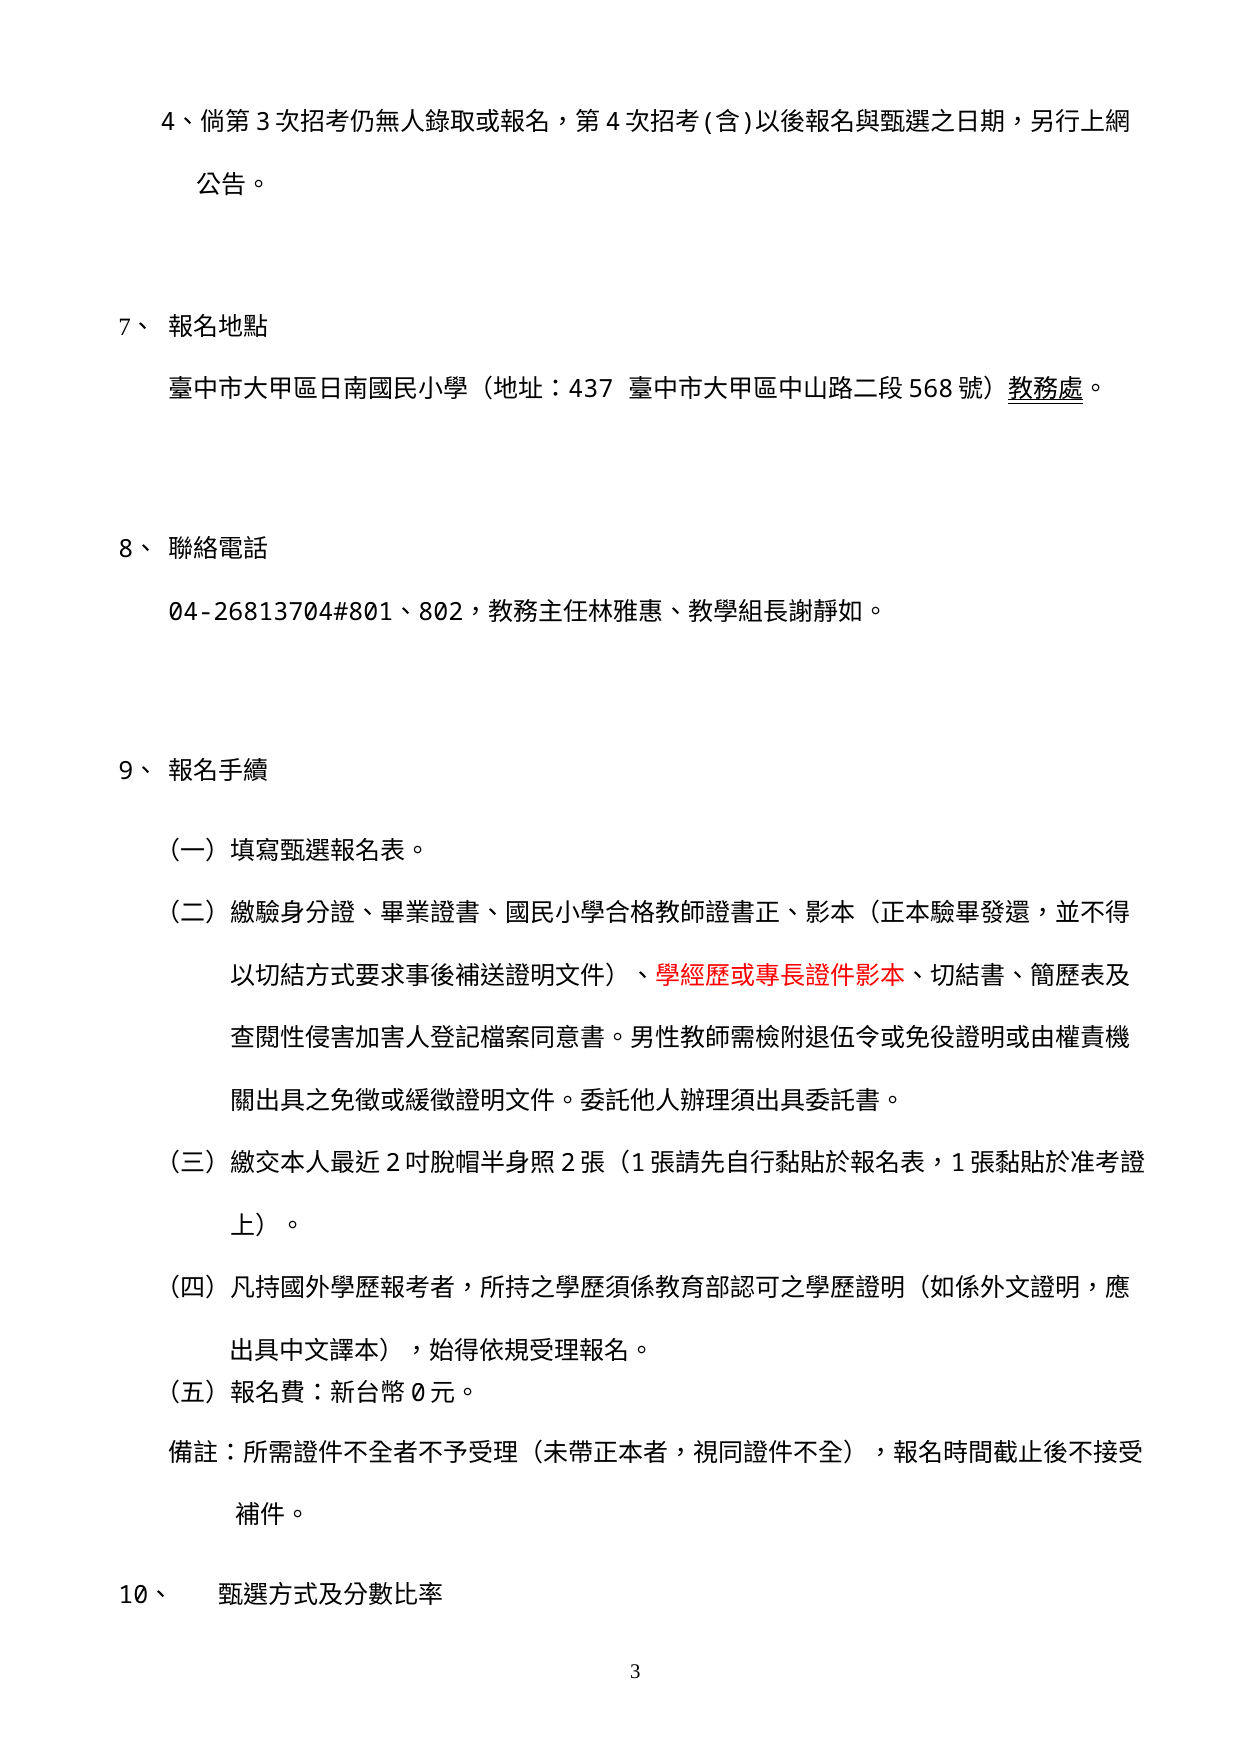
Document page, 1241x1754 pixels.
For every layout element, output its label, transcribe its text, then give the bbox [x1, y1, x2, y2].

text （二）繳驗身分證、畢業證書、國民小學合格教師證書正、影本（正本驗畢發還，並不得以切結方式要求事後補送證明文件）、學經歷或專長證件影本、切結書、簡歷表及查閱性侵害加害人登記檔案同意書。男性教師需檢附退伍令或免役證明或由權責機關出具之免徵或緩徵證明文件。委託他人辦理須出具委託書。 [156, 869, 1152, 1119]
text 備註：所需證件不全者不予受理（未帶正本者，視同證件不全），報名時間截止後不接受補件。 [168, 1409, 1152, 1534]
text （四）凡持國外學歷報考者，所持之學歷須係教育部認可之學歷證明（如係外文證明，應出具中文譯本），始得依規受理報名。 [156, 1244, 1152, 1369]
list 報名地點 臺中市大甲區日南國民小學（地址：437 臺中市大甲區中山路二段568號）教務處。 [118, 283, 1152, 408]
list 報名手續 [118, 727, 1152, 789]
text （一）填寫甄選報名表。 [118, 807, 1152, 869]
list 聯絡電話 04-26813704#801、802，教務主任林雅惠、教學組長謝靜如。 [118, 505, 1152, 630]
list 甄選方式及分數比率 [118, 1551, 1152, 1614]
text （五）報名費：新台幣0元。 [118, 1369, 1152, 1409]
text （三）繳交本人最近2吋脫帽半身照2張（1張請先自行黏貼於報名表，1張黏貼於准考證上）。 [155, 1119, 1152, 1244]
text 4、倘第3次招考仍無人錄取或報名，第4次招考(含)以後報名與甄選之日期，另行上網公告。 [160, 78, 1152, 203]
